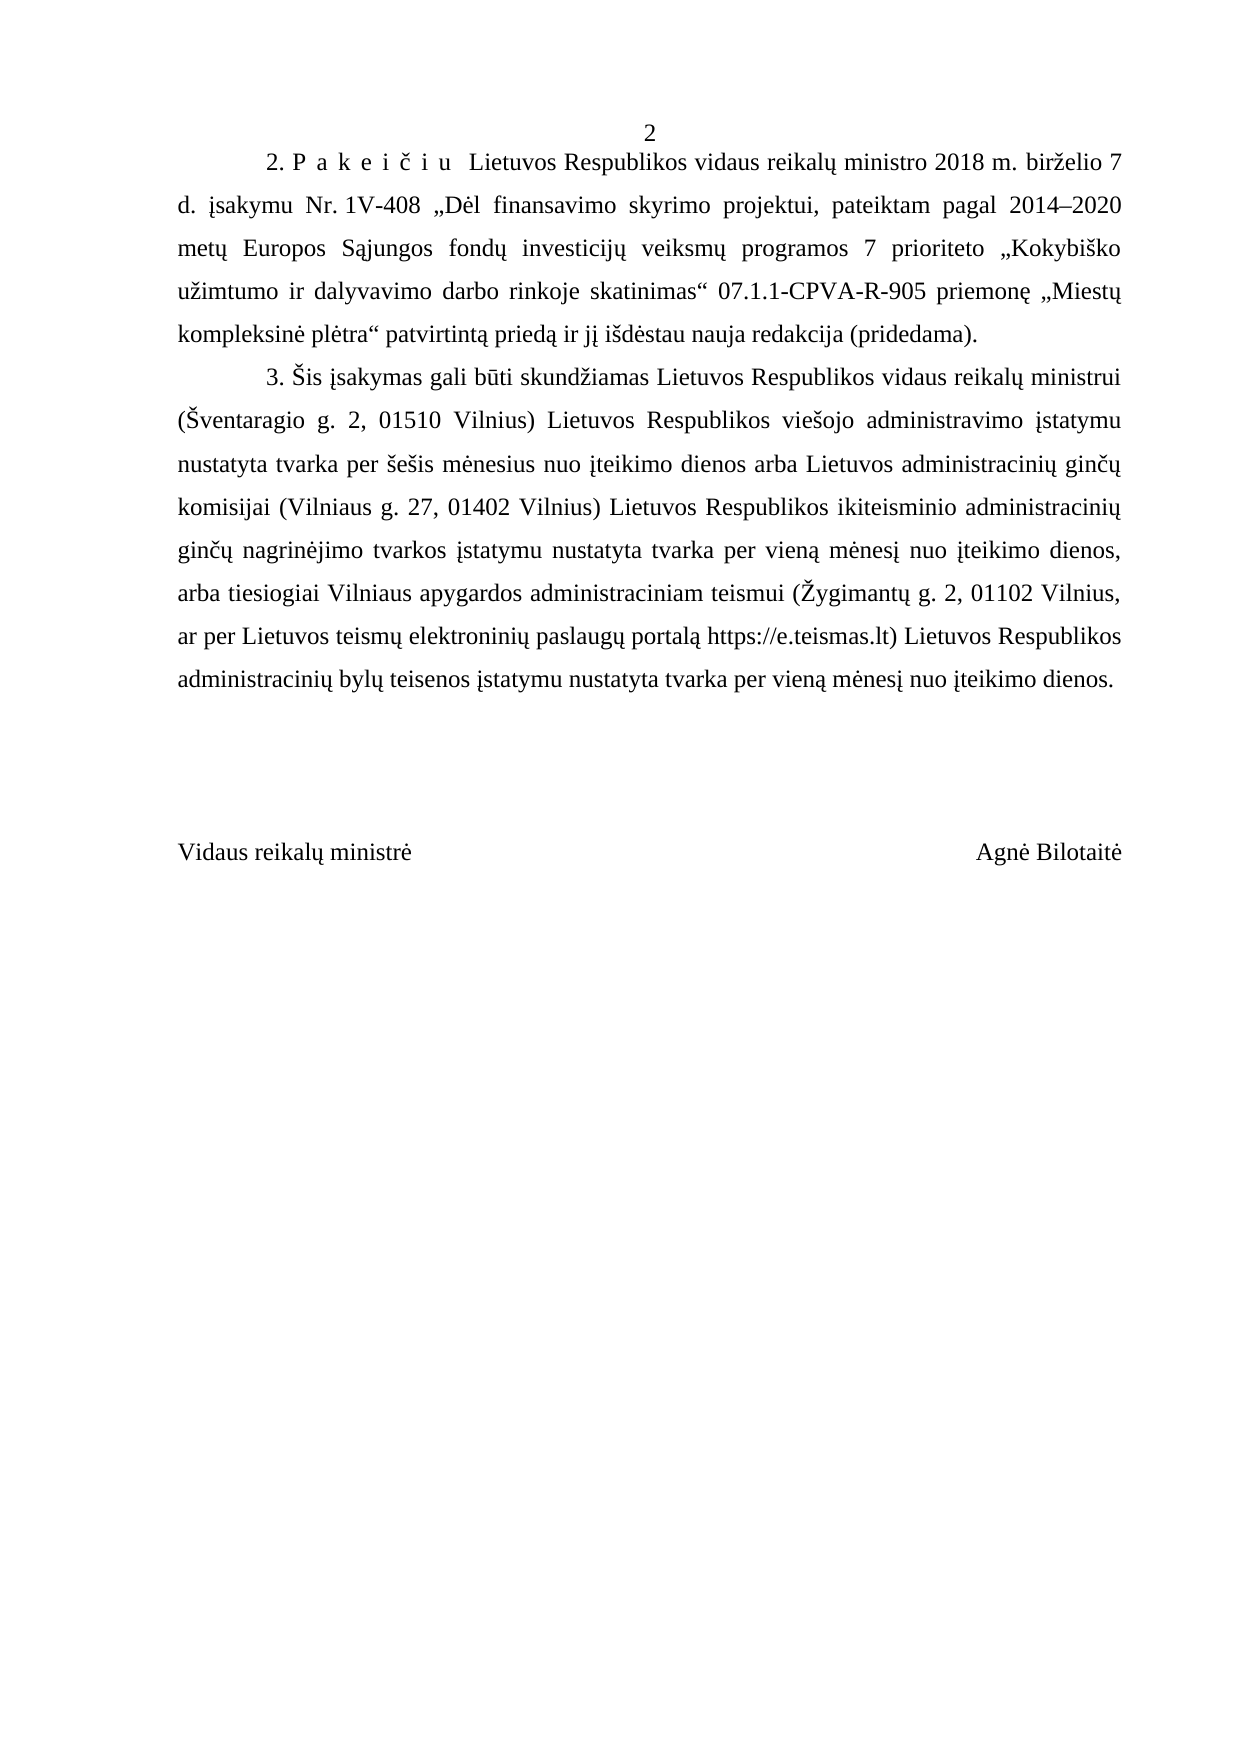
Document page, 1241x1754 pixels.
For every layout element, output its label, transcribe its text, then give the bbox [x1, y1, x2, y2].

text 2. Pakeičiu Lietuvos Respublikos vidaus reikalų ministro 2018 m. birželio 7 d. įsakymu Nr. 1V-408 „Dėl finansavimo skyrimo projektui, pateiktam pagal 2014–2020 metų Europos Sąjungos fondų investicijų veiksmų programos 7 prioriteto „Kokybiško užimtumo ir dalyvavimo darbo rinkoje skatinimas“ 07.1.1-CPVA-R-905 priemonę „Miestų kompleksinė plėtra“ patvirtintą priedą ir jį išdėstau nauja redakcija (pridedama). [177, 147, 1122, 348]
text 3. Šis įsakymas gali būti skundžiamas Lietuvos Respublikos vidaus reikalų ministrui (Šventaragio g. 2, 01510 Vilnius) Lietuvos Respublikos viešojo administravimo įstatymu nustatyta tvarka per šešis mėnesius nuo įteikimo dienos arba Lietuvos administracinių ginčų komisijai (Vilniaus g. 27, 01402 Vilnius) Lietuvos Respublikos ikiteisminio administracinių ginčų nagrinėjimo tvarkos įstatymu nustatyta tvarka per vieną mėnesį nuo įteikimo dienos, arba tiesiogiai Vilniaus apygardos administraciniam teismui (Žygimantų g. 2, 01102 Vilnius, ar per Lietuvos teismų elektroninių paslaugų portalą https://e.teismas.lt) Lietuvos Respublikos administracinių bylų teisenos įstatymu nustatyta tvarka per vieną mėnesį nuo įteikimo dienos. [177, 362, 1122, 693]
text Vidaus reikalų ministrė Agnė Bilotaitė [177, 837, 1122, 866]
